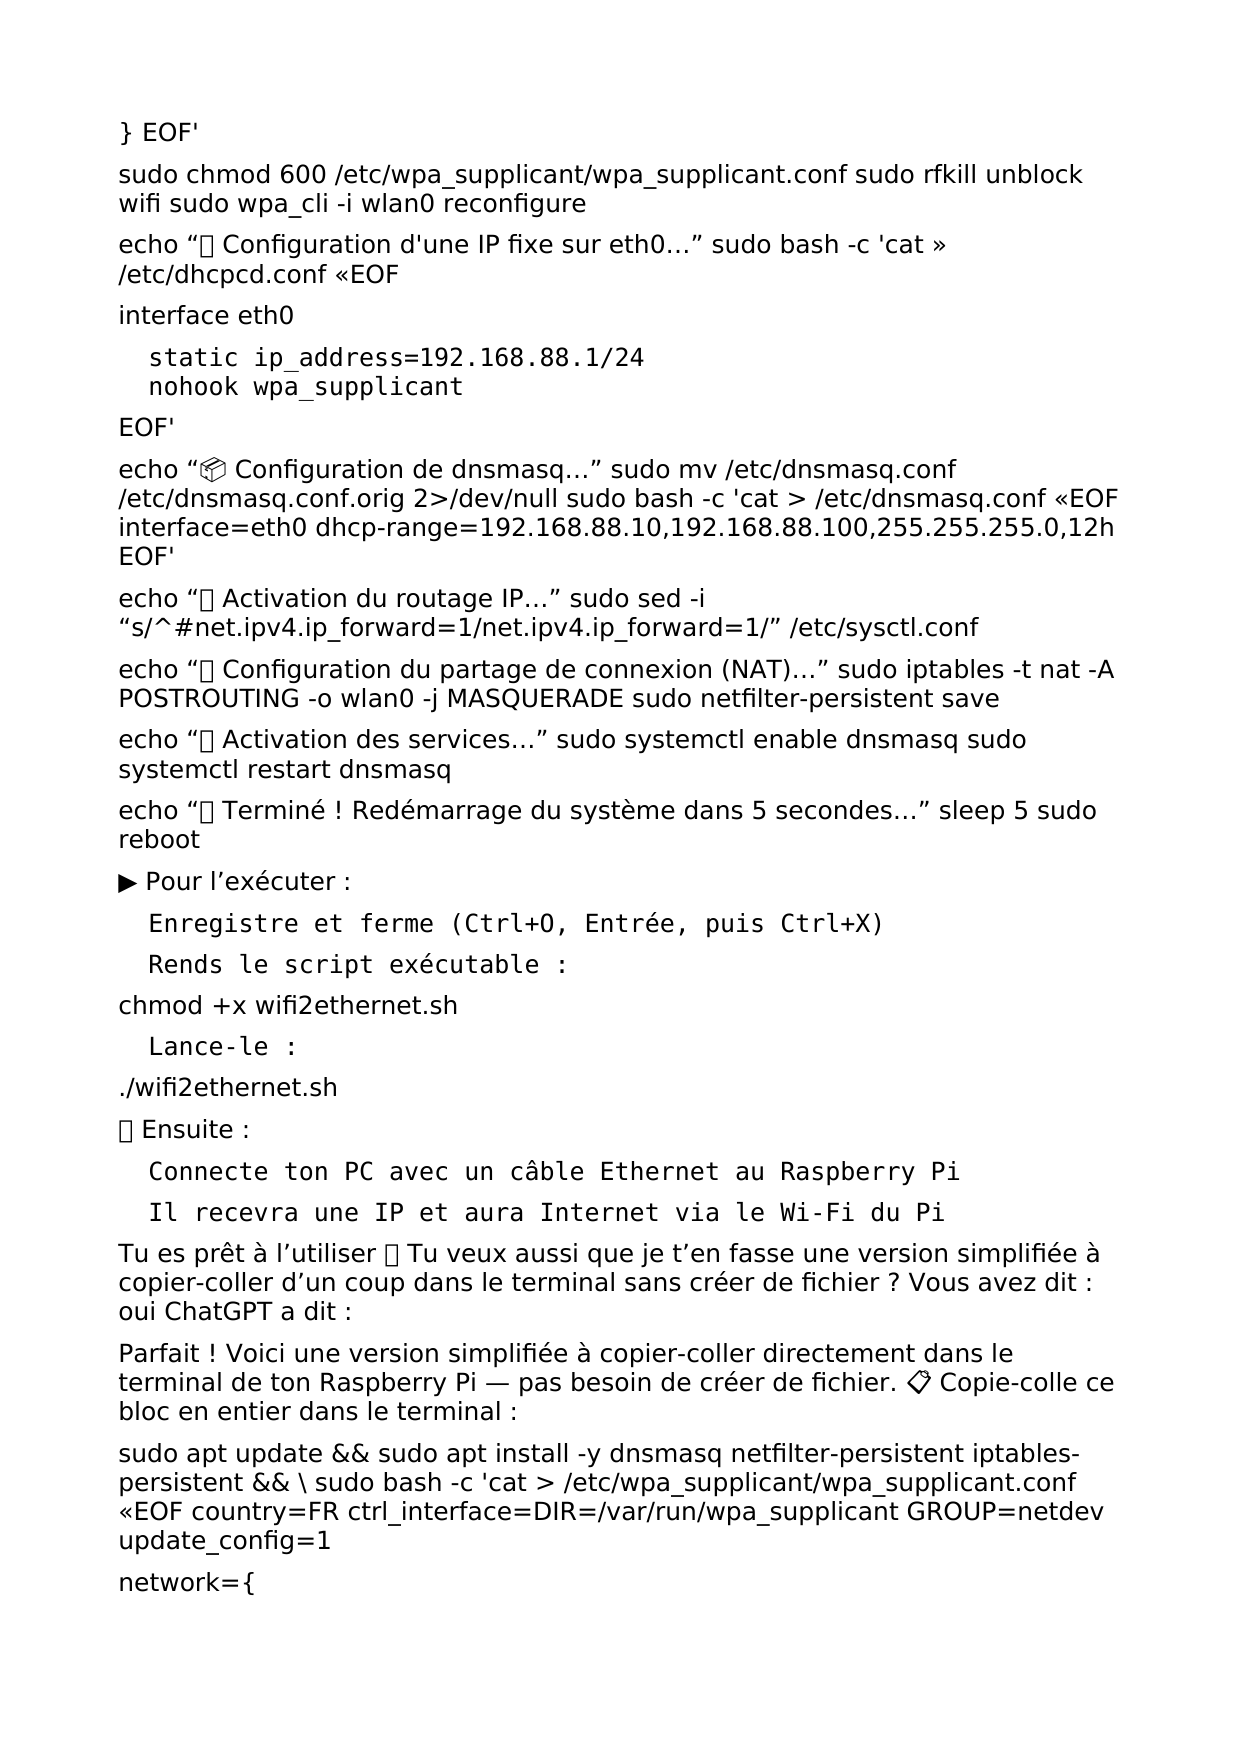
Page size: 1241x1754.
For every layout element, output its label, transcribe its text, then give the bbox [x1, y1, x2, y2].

text 🔌 Ensuite : [118, 1115, 1122, 1144]
text Parfait ! Voici une version simplifiée à copier-coller directement dans le terminal de ton Raspberry Pi — pas besoin de créer de fichier. 📋 Copie-colle ce bloc en entier dans le terminal : [118, 1339, 1122, 1426]
text ./wifi2ethernet.sh [118, 1073, 1122, 1103]
text sudo chmod 600 /etc/wpa_supplicant/wpa_supplicant.conf sudo rfkill unblock wifi sudo wpa_cli -i wlan0 reconfigure [118, 160, 1122, 218]
text sudo apt update && sudo apt install -y dnsmasq netfilter-persistent iptables-persistent && \ sudo bash -c 'cat > /etc/wpa_supplicant/wpa_supplicant.conf «EOF country=FR ctrl_interface=DIR=/var/run/wpa_supplicant GROUP=netdev update_config=1 [118, 1439, 1122, 1555]
text EOF' [118, 413, 1122, 442]
text Connecte ton PC avec un câble Ethernet au Raspberry Pi [118, 1157, 1122, 1186]
text static ip_address=192.168.88.1/24 nohook wpa_supplicant [118, 343, 1122, 401]
text echo “🚀 Activation des services…” sudo systemctl enable dnsmasq sudo systemctl restart dnsmasq [118, 726, 1122, 784]
text echo “📦 Configuration de dnsmasq…” sudo mv /etc/dnsmasq.conf /etc/dnsmasq.conf.orig 2>/dev/null sudo bash -c 'cat > /etc/dnsmasq.conf «EOF interface=eth0 dhcp-range=192.168.88.10,192.168.88.100,255.255.255.0,12h EOF' [118, 455, 1122, 572]
text Enregistre et ferme (Ctrl+O, Entrée, puis Ctrl+X) [118, 909, 1122, 938]
text } EOF' [118, 118, 1122, 147]
text interface eth0 [118, 301, 1122, 331]
text Tu es prêt à l’utiliser 🎉 Tu veux aussi que je t’en fasse une version simplifiée à copier-coller d’un coup dans le terminal sans créer de fichier ? Vous avez dit : oui ChatGPT a dit : [118, 1239, 1122, 1326]
text echo “✅ Terminé ! Redémarrage du système dans 5 secondes…” sleep 5 sudo reboot [118, 797, 1122, 855]
text Rends le script exécutable : [118, 950, 1122, 979]
text Lance-le : [118, 1033, 1122, 1062]
text Il recevra une IP et aura Internet via le Wi-Fi du Pi [118, 1198, 1122, 1227]
text network={ [118, 1568, 1122, 1597]
text echo “🛠 Configuration d'une IP fixe sur eth0…” sudo bash -c 'cat » /etc/dhcpcd.conf «EOF [118, 231, 1122, 289]
text ▶️ Pour l’exécuter : [118, 867, 1122, 897]
text echo “🌐 Activation du routage IP…” sudo sed -i “s/^#net.ipv4.ip_forward=1/net.ipv4.ip_forward=1/” /etc/sysctl.conf [118, 584, 1122, 642]
text chmod +x wifi2ethernet.sh [118, 991, 1122, 1020]
text echo “🔥 Configuration du partage de connexion (NAT)…” sudo iptables -t nat -A POSTROUTING -o wlan0 -j MASQUERADE sudo netfilter-persistent save [118, 655, 1122, 713]
